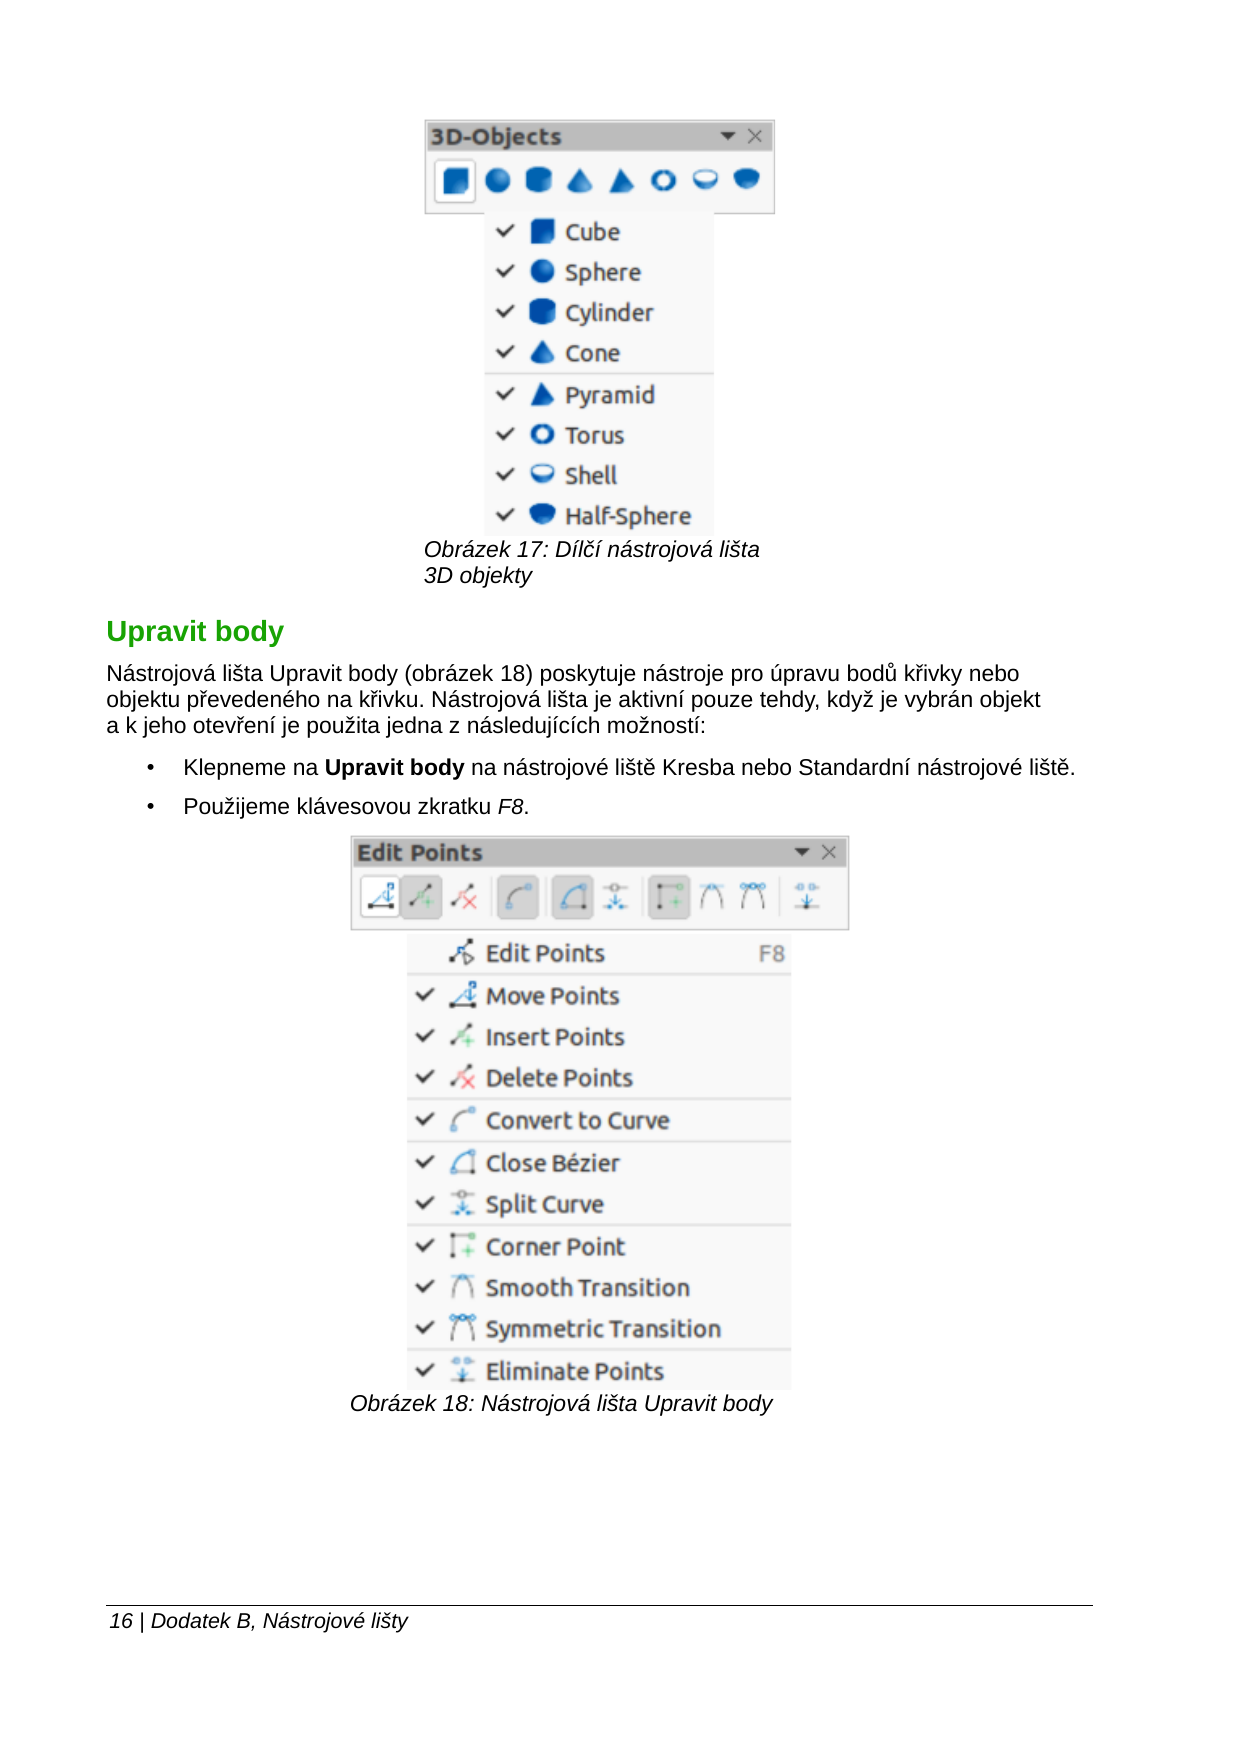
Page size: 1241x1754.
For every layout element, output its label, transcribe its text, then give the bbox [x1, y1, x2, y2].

text Obrázek 18: Nástrojová lišta Upravit body [349, 1390, 849, 1416]
text Obrázek 17: Dílčí nástrojová lišta 3D objekty [424, 536, 775, 588]
list Nástrojová lišta Upravit body (obrázek 18) poskytuje nástroje pro úpravu bodů křivky nebo objektu převedeného na křivku. Nástrojová lišta je aktivní pouze tehdy, když je vybrán objekt a k jeho otevření je použita jedna z následujících možností: [106, 659, 1093, 739]
list Klepneme na Upravit body na nástrojové liště Kresba nebo Standardní nástrojové liště. [144, 751, 1093, 780]
picture [349, 834, 850, 1390]
subtitle Upravit body [106, 613, 1093, 647]
list Použijeme klávesovou zkratku F8. [144, 790, 1093, 822]
picture [423, 118, 776, 536]
